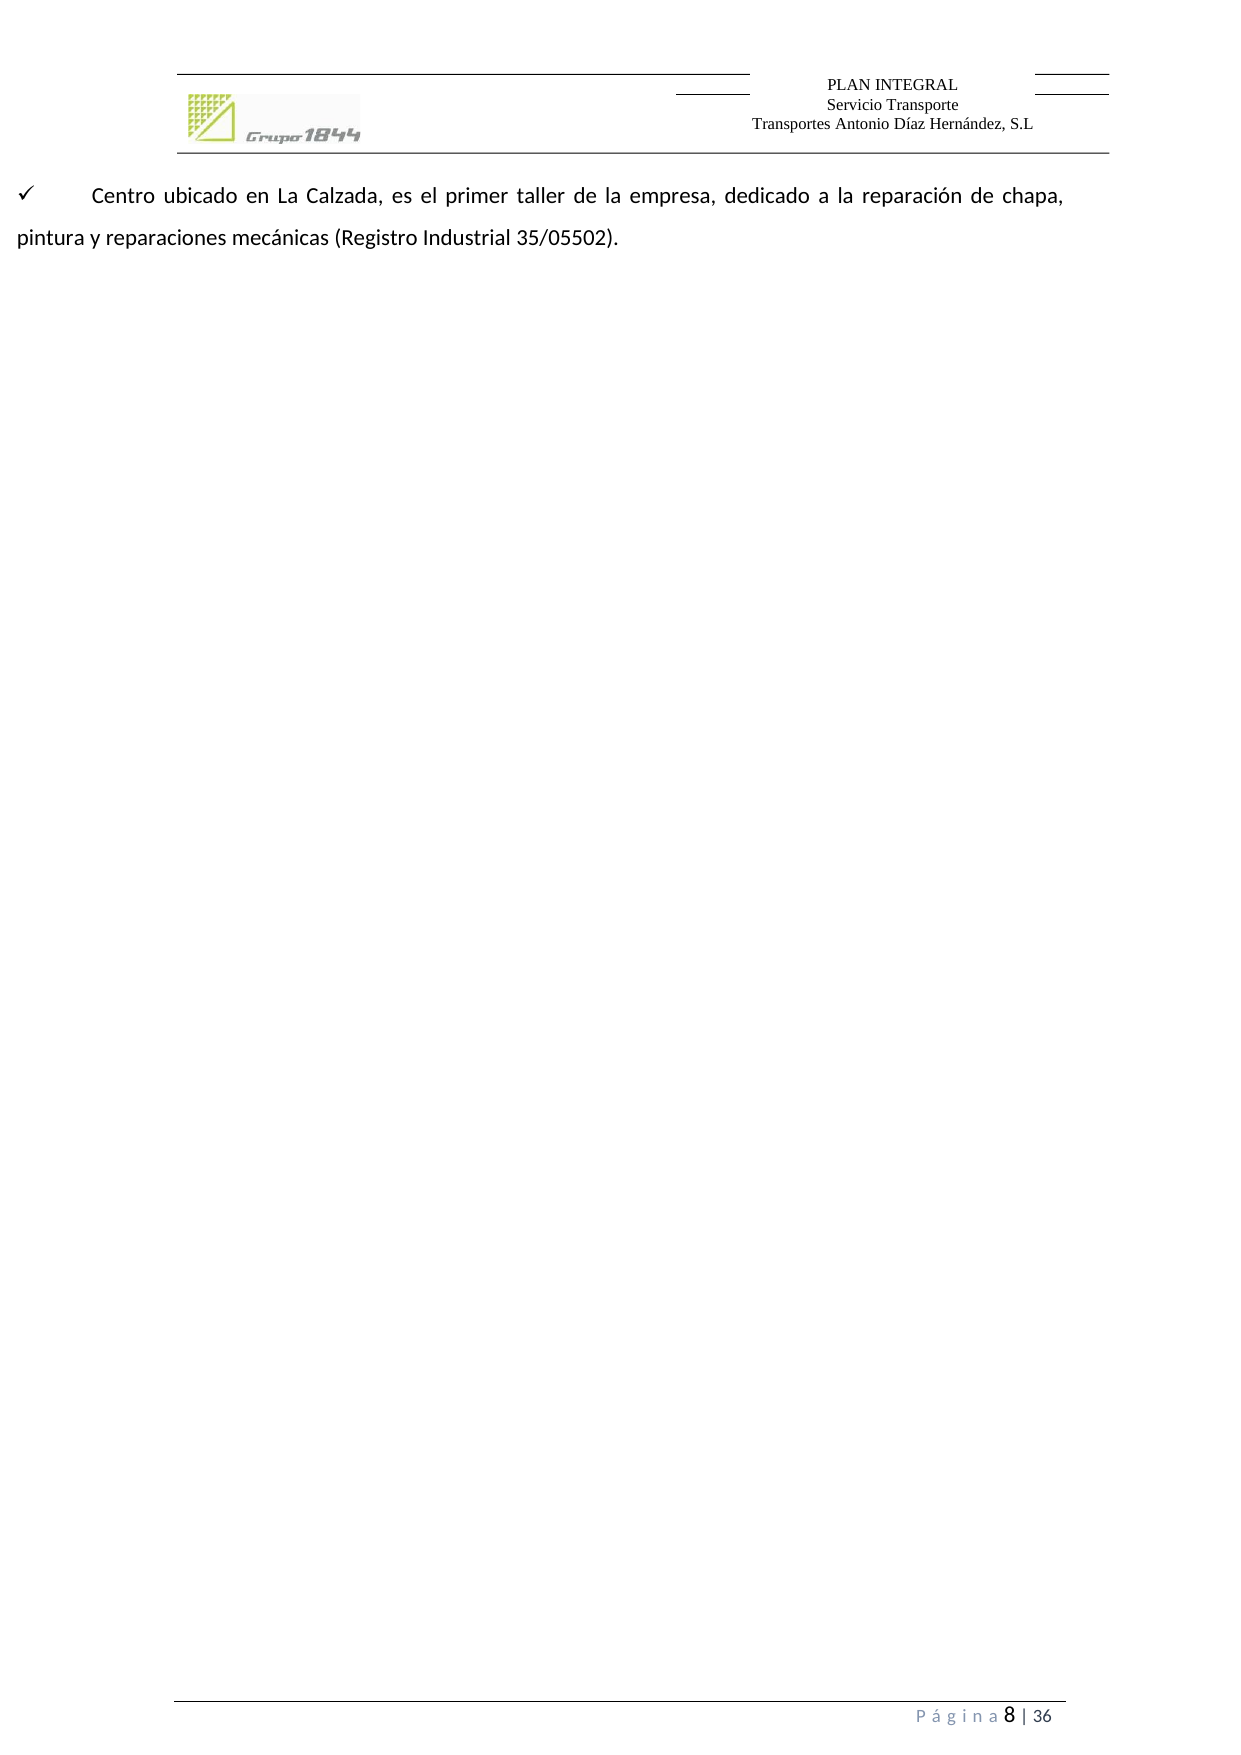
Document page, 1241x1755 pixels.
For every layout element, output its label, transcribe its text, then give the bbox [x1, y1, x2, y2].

list Centro ubicado en La Calzada, es el primer taller de la empresa, dedicado a la reparación de chapa, pintura y reparaciones mecánicas (Registro Industrial 35/05502). [17, 182, 1064, 252]
